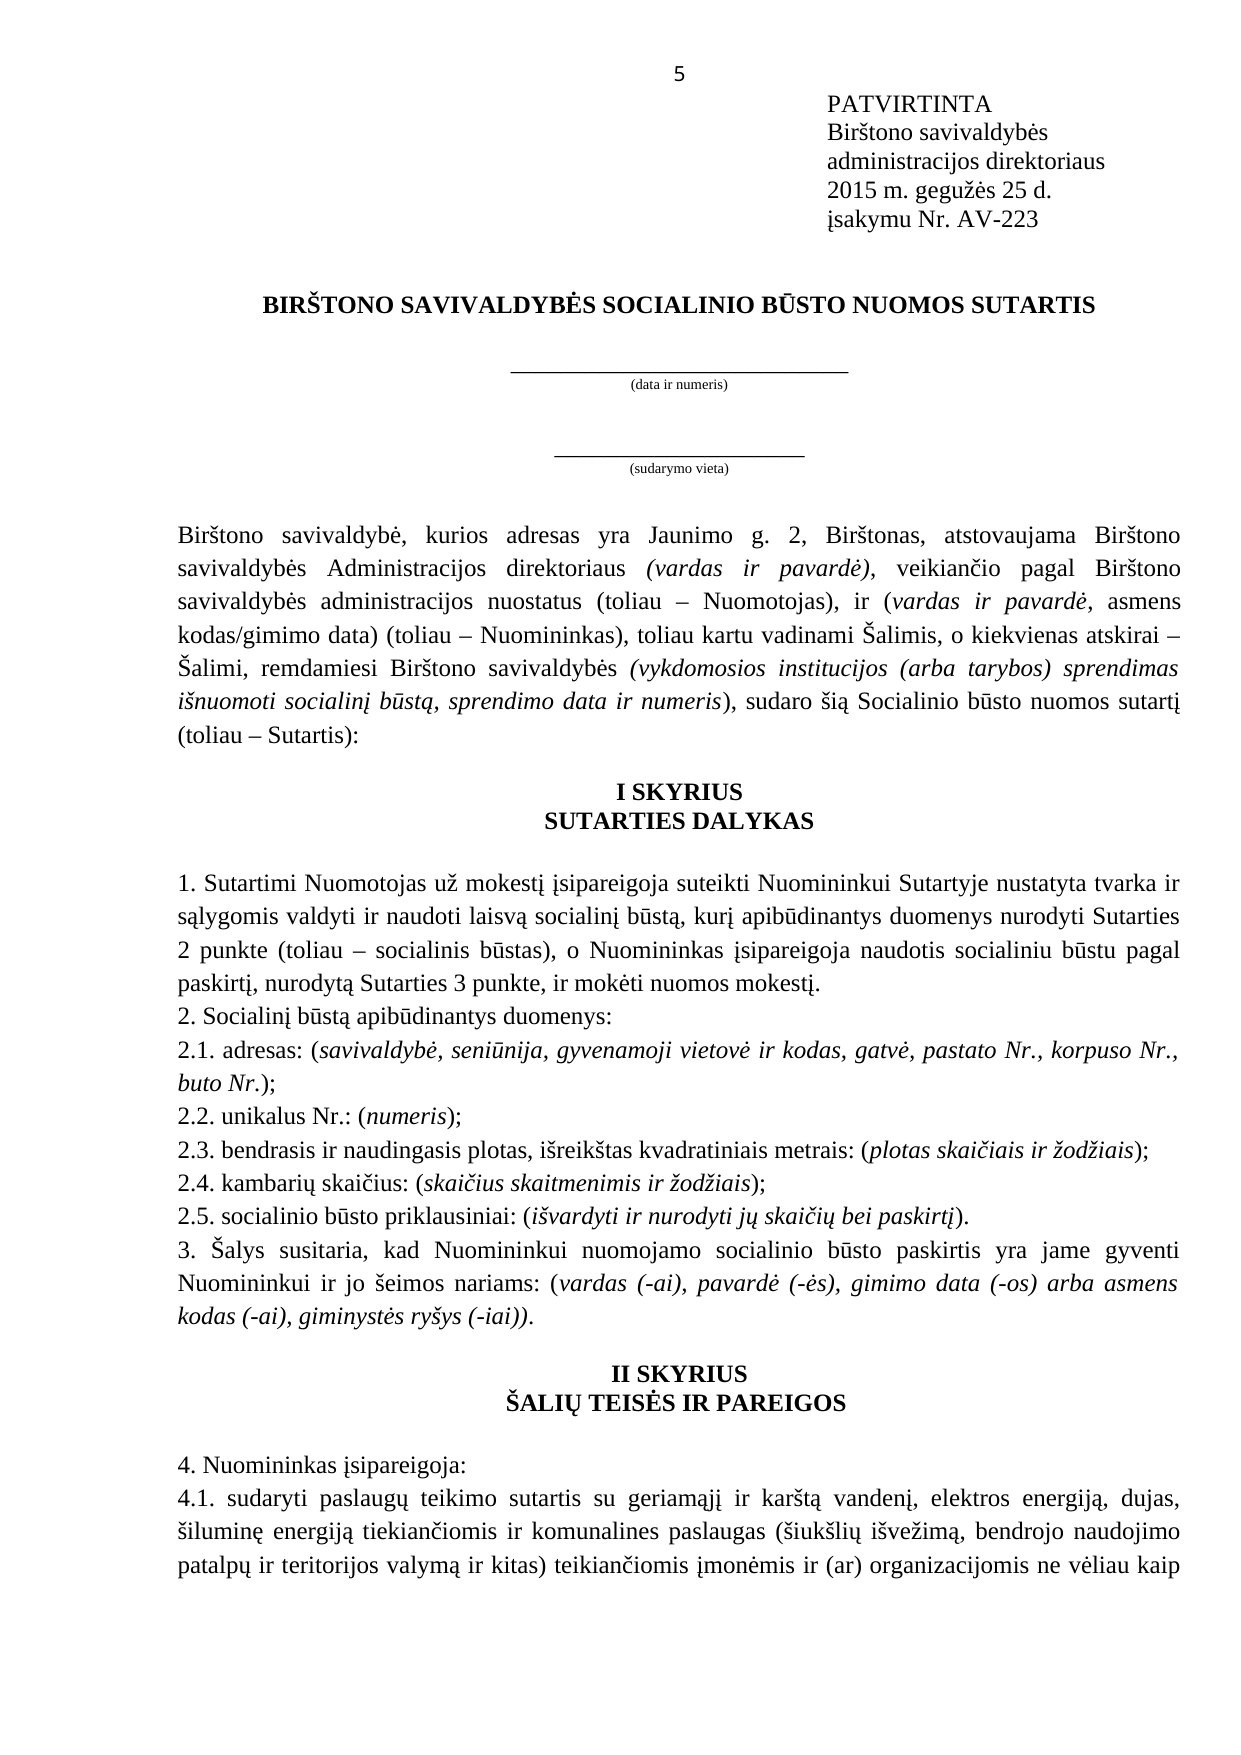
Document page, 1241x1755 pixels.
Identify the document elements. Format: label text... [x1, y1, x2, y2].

text PATVIRTINTA [827, 89, 1181, 117]
text 2.4. kambarių skaičius: (skaičius skaitmenimis ir žodžiais); [177, 1163, 1181, 1197]
text 1. Sutartimi Nuomotojas už mokestį įsipareigoja suteikti Nuomininkui Sutartyje nustatyta tvarka ir sąlygomis valdyti ir naudoti laisvą socialinį būstą, kurį apibūdinantys duomenys nurodyti Sutarties 2 punkte (toliau – socialinis būstas), o Nuomininkas įsipareigoja naudotis socialiniu būstu pagal paskirtį, nurodytą Sutarties 3 punkte, ir mokėti nuomos mokestį. [177, 863, 1181, 997]
text 3. Šalys susitaria, kad Nuomininkui nuomojamo socialinio būsto paskirtis yra jame gyventi Nuomininkui ir jo šeimos nariams: (vardas (-ai), pavardė (-ės), gimimo data (-os) arba asmens kodas (-ai), giminystės ryšys (-iai)). [177, 1230, 1181, 1330]
text ŠALIŲ TEISĖS IR PAREIGOS [177, 1388, 1181, 1416]
text ___________________________ [177, 347, 1181, 376]
text 2.1. adresas: (savivaldybė, seniūnija, gyvenamoji vietovė ir kodas, gatvė, pastato Nr., korpuso Nr., buto Nr.); [177, 1030, 1181, 1097]
text Birštono savivaldybės [709, 117, 1181, 146]
text 2.5. socialinio būsto priklausiniai: (išvardyti ir nurodyti jų skaičių bei paskirtį). [177, 1197, 1181, 1230]
text SUTARTIES DALYKAS [177, 806, 1181, 835]
text 2.2. unikalus Nr.: (numeris); [177, 1097, 1181, 1130]
text I SKYRIUS [177, 777, 1181, 806]
text 4.1. sudaryti paslaugų teikimo sutartis su geriamąjį ir karštą vandenį, elektros energiją, dujas, šiluminę energiją tiekiančiomis ir komunalines paslaugas (šiukšlių išvežimą, bendrojo naudojimo patalpų ir teritorijos valymą ir kitas) teikiančiomis įmonėmis ir (ar) organizacijomis ne vėliau kaip [177, 1478, 1181, 1578]
text įsakymu Nr. AV-223 [709, 204, 1181, 232]
text Birštono savivaldybė, kurios adresas yra Jaunimo g. 2, Birštonas, atstovaujama Birštono savivaldybės Administracijos direktoriaus (vardas ir pavardė), veikiančio pagal Birštono savivaldybės administracijos nuostatus (toliau – Nuomotojas), ir (vardas ir pavardė, asmens kodas/gimimo data) (toliau – Nuomininkas), toliau kartu vadinami Šalimis, o kiekvienas atskirai – Šalimi, remdamiesi Birštono savivaldybės (vykdomosios institucijos (arba tarybos) sprendimas išnuomoti socialinį būstą, sprendimo data ir numeris), sudaro šią Socialinio būsto nuomos sutartį (toliau – Sutartis): [177, 515, 1181, 748]
text 2. Socialinį būstą apibūdinantys duomenys: [177, 997, 1181, 1030]
text ____________________ [177, 431, 1181, 460]
text 2015 m. gegužės 25 d. [709, 175, 1181, 204]
text 2.3. bendrasis ir naudingasis plotas, išreikštas kvadratiniais metrais: (plotas skaičiais ir žodžiais); [177, 1130, 1181, 1163]
text 4. Nuomininkas įsipareigoja: [177, 1445, 1181, 1478]
text administracijos direktoriaus [709, 146, 1181, 175]
text II SKYRIUS [177, 1359, 1181, 1388]
text (sudarymo vieta) [177, 460, 1181, 486]
text BIRŠTONO SAVIVALDYBĖS SOCIALINIO BŪSTO NUOMOS SUTARTIS [177, 290, 1181, 319]
text (data ir numeris) [177, 376, 1181, 402]
